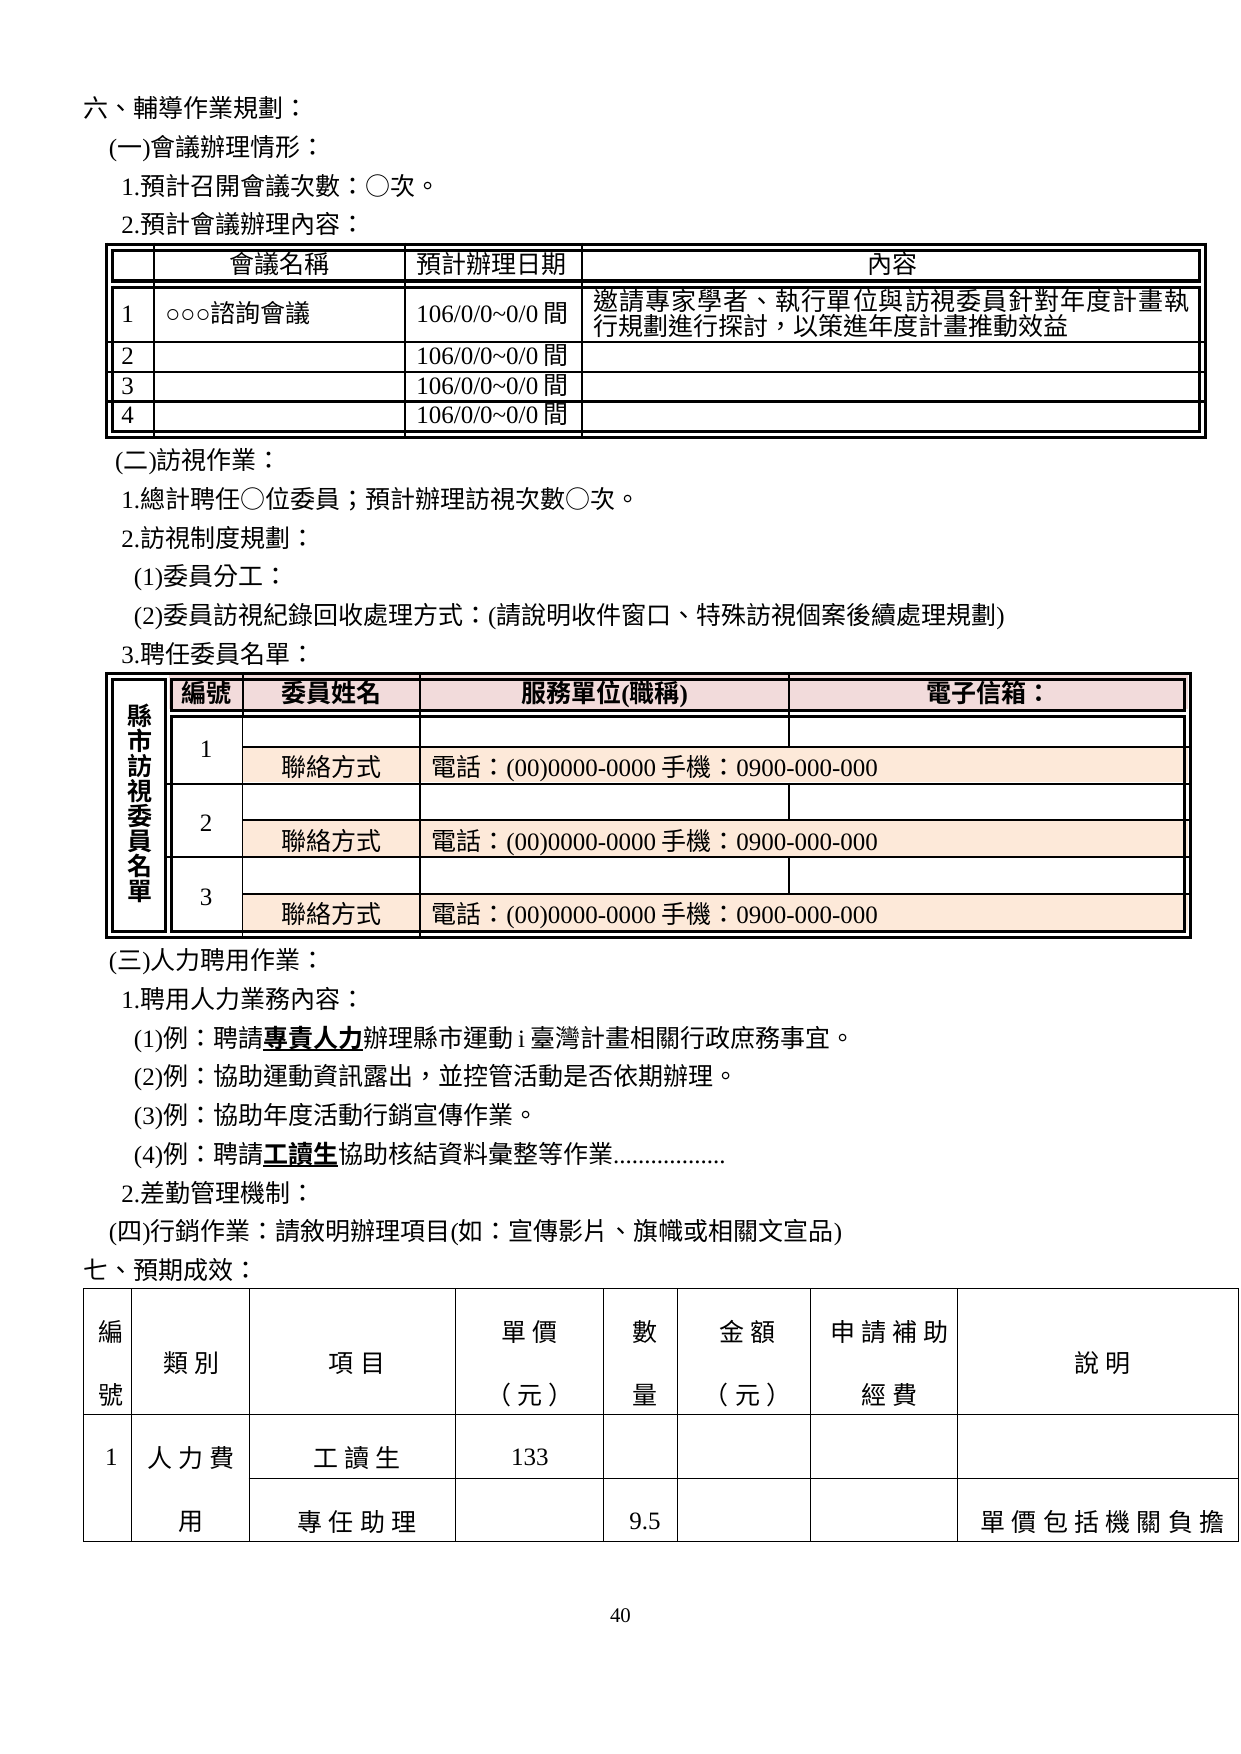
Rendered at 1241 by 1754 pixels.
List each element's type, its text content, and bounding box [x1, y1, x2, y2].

table_cell [790, 785, 1183, 819]
text 1.總計聘任○位委員；預計辦理訪視次數○次。 [121, 479, 1157, 516]
text 2.預計會議辦理內容： [121, 205, 1157, 241]
table_cell [811, 1479, 957, 1541]
text 2.差勤管理機制： [121, 1173, 1157, 1209]
text (4)例：聘請工讀生協助核結資料彙整等作業.................. [134, 1134, 1157, 1171]
table_header 編號 [84, 1289, 131, 1414]
table_cell [155, 403, 404, 430]
table_cell [583, 343, 1198, 371]
table_cell [243, 785, 419, 819]
table_header 申請補助經費 [811, 1289, 957, 1414]
table_cell [583, 373, 1198, 400]
text (2)委員訪視紀錄回收處理方式：(請說明收件窗口、特殊訪視個案後續處理規劃) [134, 596, 1157, 632]
table_cell [421, 858, 788, 893]
table_cell 2 [173, 785, 242, 856]
table_cell 專任助理 [250, 1479, 455, 1541]
text 1.聘用人力業務內容： [121, 979, 1157, 1016]
table_cell 電話：(00)0000-0000手機：0900-000-000 [421, 748, 1183, 782]
table_cell [604, 1415, 677, 1478]
text (3)例：協助年度活動行銷宣傳作業。 [134, 1096, 1157, 1132]
table_cell 106/0/0~0/0間 [406, 373, 581, 400]
text (一)會議辦理情形： [109, 127, 1157, 164]
table_cell 人力費用 [132, 1415, 249, 1541]
table_header 預計辦理日期 [406, 252, 581, 279]
table_cell [583, 403, 1198, 430]
table_cell 9.5 [604, 1479, 677, 1541]
table_cell [958, 1415, 1238, 1478]
text 六、輔導作業規劃： [84, 89, 1157, 125]
table_cell 106/0/0~0/0間 [406, 343, 581, 371]
table_cell 1 [84, 1415, 131, 1541]
table_header 數量 [604, 1289, 677, 1414]
table_cell 電話：(00)0000-0000手機：0900-000-000 [421, 895, 1183, 930]
table_cell [243, 858, 419, 893]
table_cell 1 [110, 279, 153, 341]
table_header 單價（元） [456, 1289, 603, 1414]
text (四)行銷作業：請敘明辦理項目(如：宣傳影片、旗幟或相關文宣品) [109, 1212, 1157, 1248]
table_cell [790, 858, 1183, 893]
text 1.預計召開會議次數：○次。 [121, 166, 1157, 202]
table_cell [678, 1479, 810, 1541]
table_header 委員姓名 [244, 681, 419, 709]
table_cell 聯絡方式 [243, 821, 419, 856]
text (1)委員分工： [134, 557, 1157, 593]
table_header 會議名稱 [155, 252, 404, 279]
table_cell [421, 718, 788, 746]
table_cell 邀請專家學者、執行單位與訪視委員針對年度計畫執行規劃進行探討，以策進年度計畫推動效益 [583, 279, 1202, 341]
table_header 說明 [958, 1289, 1238, 1414]
table_cell 電話：(00)0000-0000手機：0900-000-000 [421, 821, 1183, 856]
table_cell 133 [456, 1415, 603, 1478]
text (1)例：聘請專責人力辦理縣市運動i臺灣計畫相關行政庶務事宜。 [134, 1018, 1157, 1054]
table_header 縣市訪視委員名單 [110, 675, 169, 930]
table_header 類別 [132, 1289, 249, 1414]
text (二)訪視作業： [109, 441, 1157, 477]
table_cell [790, 718, 1183, 746]
table_cell [678, 1415, 810, 1478]
table_header [110, 246, 153, 279]
table_header 編號 [169, 675, 242, 709]
text 2.訪視制度規劃： [121, 518, 1157, 554]
text 3.聘任委員名單： [121, 634, 1157, 671]
table_cell 單價包括機關負擔 [958, 1479, 1238, 1541]
table_cell 106/0/0~0/0間 [406, 289, 581, 341]
table_cell [421, 785, 788, 819]
table_cell 工讀生 [250, 1415, 455, 1478]
table_cell [155, 343, 404, 371]
table_header 服務單位(職稱) [421, 681, 788, 709]
table_cell [155, 373, 404, 400]
text (2)例：協助運動資訊露出，並控管活動是否依期辦理。 [134, 1057, 1157, 1093]
table_cell [456, 1479, 603, 1541]
text 七、預期成效： [84, 1251, 1157, 1287]
table_header [114, 252, 153, 279]
table_cell 3 [173, 858, 242, 930]
table_cell 4 [114, 403, 153, 430]
text (三)人力聘用作業： [109, 941, 1157, 977]
table_header 金額（元） [678, 1289, 810, 1414]
table_cell 2 [114, 343, 153, 371]
table_cell 1 [169, 709, 242, 782]
table_cell 3 [114, 373, 153, 400]
table_cell [811, 1415, 957, 1478]
table_header 內容 [583, 246, 1202, 279]
table_cell [243, 718, 419, 746]
table_cell ○○○諮詢會議 [155, 289, 404, 341]
table_header 電子信箱： [790, 675, 1188, 709]
table_cell 聯絡方式 [243, 895, 419, 930]
table_cell 聯絡方式 [243, 748, 419, 782]
table_cell [790, 709, 1188, 746]
table_cell 106/0/0~0/0間 [406, 403, 581, 430]
table_header 項目 [250, 1289, 455, 1414]
